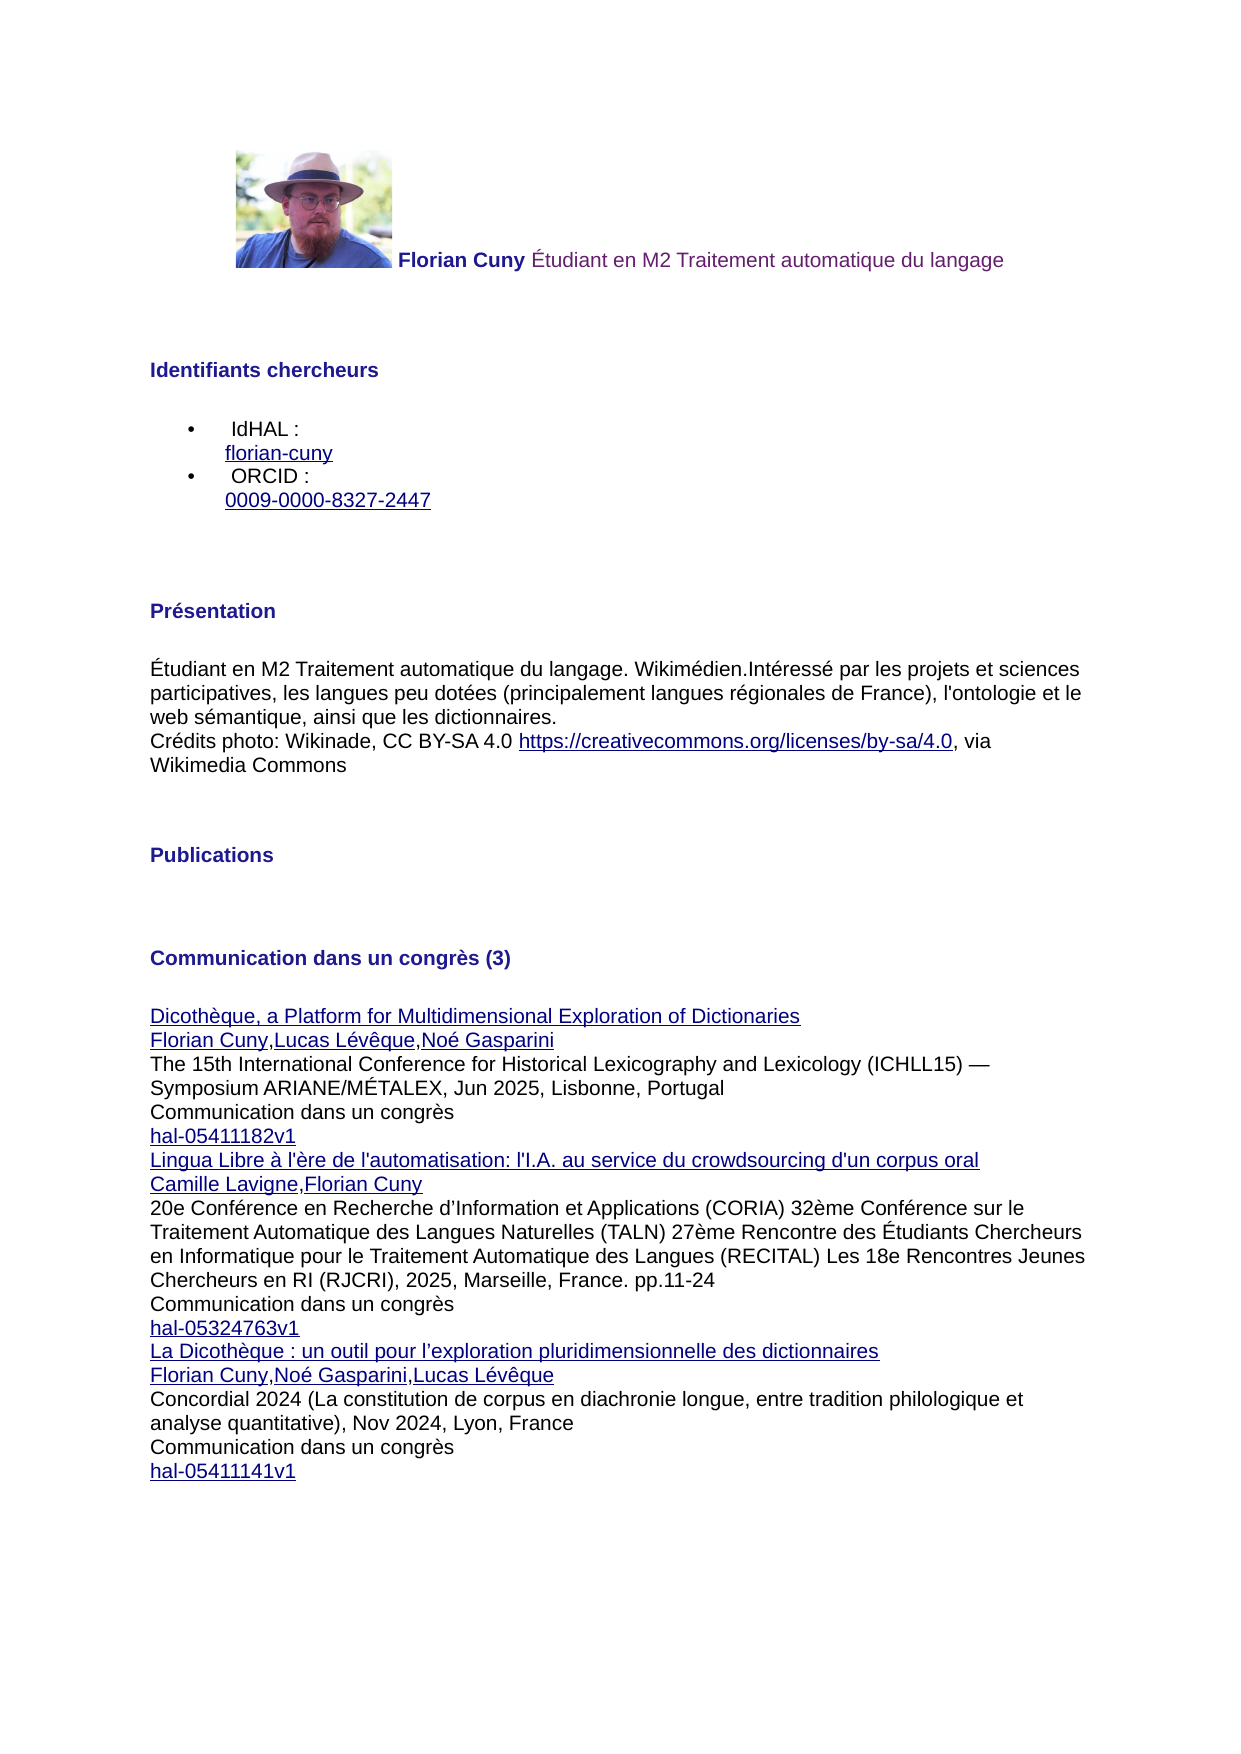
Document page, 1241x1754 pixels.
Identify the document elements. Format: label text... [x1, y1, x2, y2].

list ORCID : [187, 464, 1090, 488]
list florian-cuny [187, 440, 1090, 464]
subtitle Florian Cuny Étudiant en M2 Traitement automatique du langage [150, 150, 1090, 272]
text Étudiant en M2 Traitement automatique du langage. Wikimédien.Intéressé par les projets et sciences participatives, les langues peu dotées (principalement langues régionales de France), l'ontologie et le web sémantique, ainsi que les dictionnaires. [150, 657, 1090, 729]
list IdHAL : [187, 416, 1090, 440]
text Crédits photo: Wikinade, CC BY-SA 4.0 https://creativecommons.org/licenses/by-sa/4.0, via Wikimedia Commons [150, 729, 1090, 777]
table_cell Lingua Libre à l'ère de l'automatisation: l'I.A. au service du crowdsourcing d'un corpus oral Camille Lavigne,Florian Cuny 20e Conférence en Recherche d’Information et Applications (CORIA) 32ème Conférence sur le Traitement Automatique des Langues Naturelles (TALN) 27ème Rencontre des Étudiants Chercheurs en Informatique pour le Traitement Automatique des Langues (RECITAL) Les 18e Rencontres Jeunes Chercheurs en RI (RJCRI), 2025, Marseille, France. pp.11-24 Communication dans un congrès hal-05324763v1 [150, 1148, 1090, 1339]
subtitle Publications [150, 842, 1090, 866]
subtitle Identifiants chercheurs [150, 358, 1090, 382]
subtitle Communication dans un congrès (3) [150, 946, 1090, 969]
picture [235, 150, 393, 268]
list 0009-0000-8327-2447 [187, 488, 1090, 512]
table_header Dicothèque, a Platform for Multidimensional Exploration of Dictionaries Florian Cuny,Lucas Lévêque,Noé Gasparini The 15th International Conference for Historical Lexicography and Lexicology (ICHLL15) — Symposium ARIANE/MÉTALEX, Jun 2025, Lisbonne, Portugal Communication dans un congrès hal-05411182v1 [150, 1004, 1090, 1148]
table_cell La Dicothèque : un outil pour l’exploration pluridimensionnelle des dictionnaires Florian Cuny,Noé Gasparini,Lucas Lévêque Concordial 2024 (La constitution de corpus en diachronie longue, entre tradition philologique et analyse quantitative), Nov 2024, Lyon, France Communication dans un congrès hal-05411141v1 [150, 1339, 1090, 1483]
subtitle Présentation [150, 599, 1090, 623]
